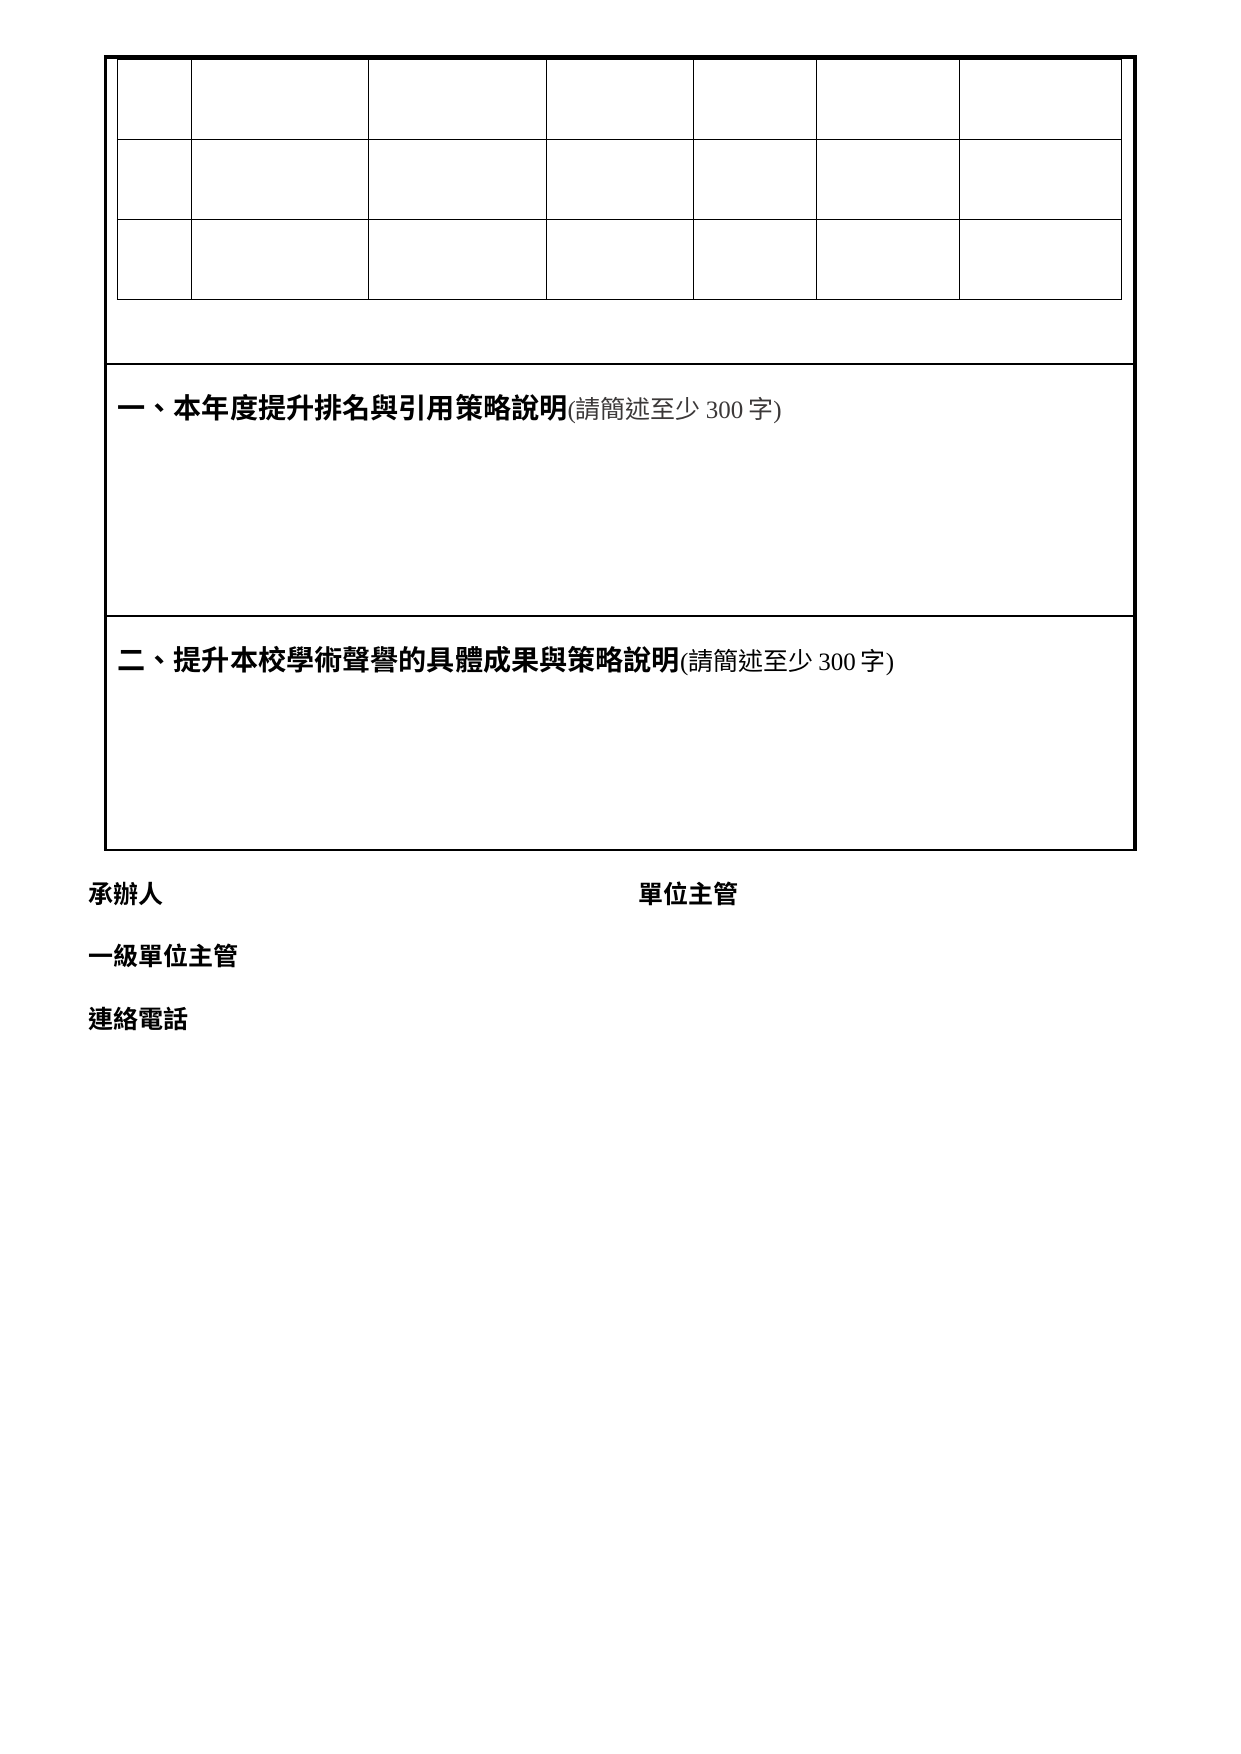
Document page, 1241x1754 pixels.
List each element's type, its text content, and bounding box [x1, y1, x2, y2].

table_cell [960, 60, 1121, 139]
table_cell [817, 60, 959, 139]
table_cell [118, 60, 191, 139]
table_cell [694, 60, 816, 139]
table_cell 二、提升本校學術聲譽的具體成果與策略說明(請簡述至少300字) [107, 617, 1133, 848]
table_cell [369, 140, 546, 219]
table_cell 一、本年度提升排名與引用策略說明(請簡述至少300字) [107, 365, 1133, 615]
table_cell [547, 220, 693, 299]
table_cell [694, 220, 816, 299]
table_cell [694, 140, 816, 219]
table_cell [192, 140, 368, 219]
table_cell [118, 220, 191, 299]
text 連絡電話 [89, 976, 1152, 1038]
table_cell [192, 60, 368, 139]
table_cell [960, 220, 1121, 299]
table_cell [547, 60, 693, 139]
table_cell [817, 140, 959, 219]
table_cell [369, 220, 546, 299]
table_cell [960, 140, 1121, 219]
table_cell [547, 140, 693, 219]
table_cell [192, 220, 368, 299]
text 承辦人 單位主管 一級單位主管 [89, 851, 1152, 976]
table_cell [369, 60, 546, 139]
table_cell [118, 140, 191, 219]
table_cell [817, 220, 959, 299]
table_cell [107, 59, 1133, 363]
